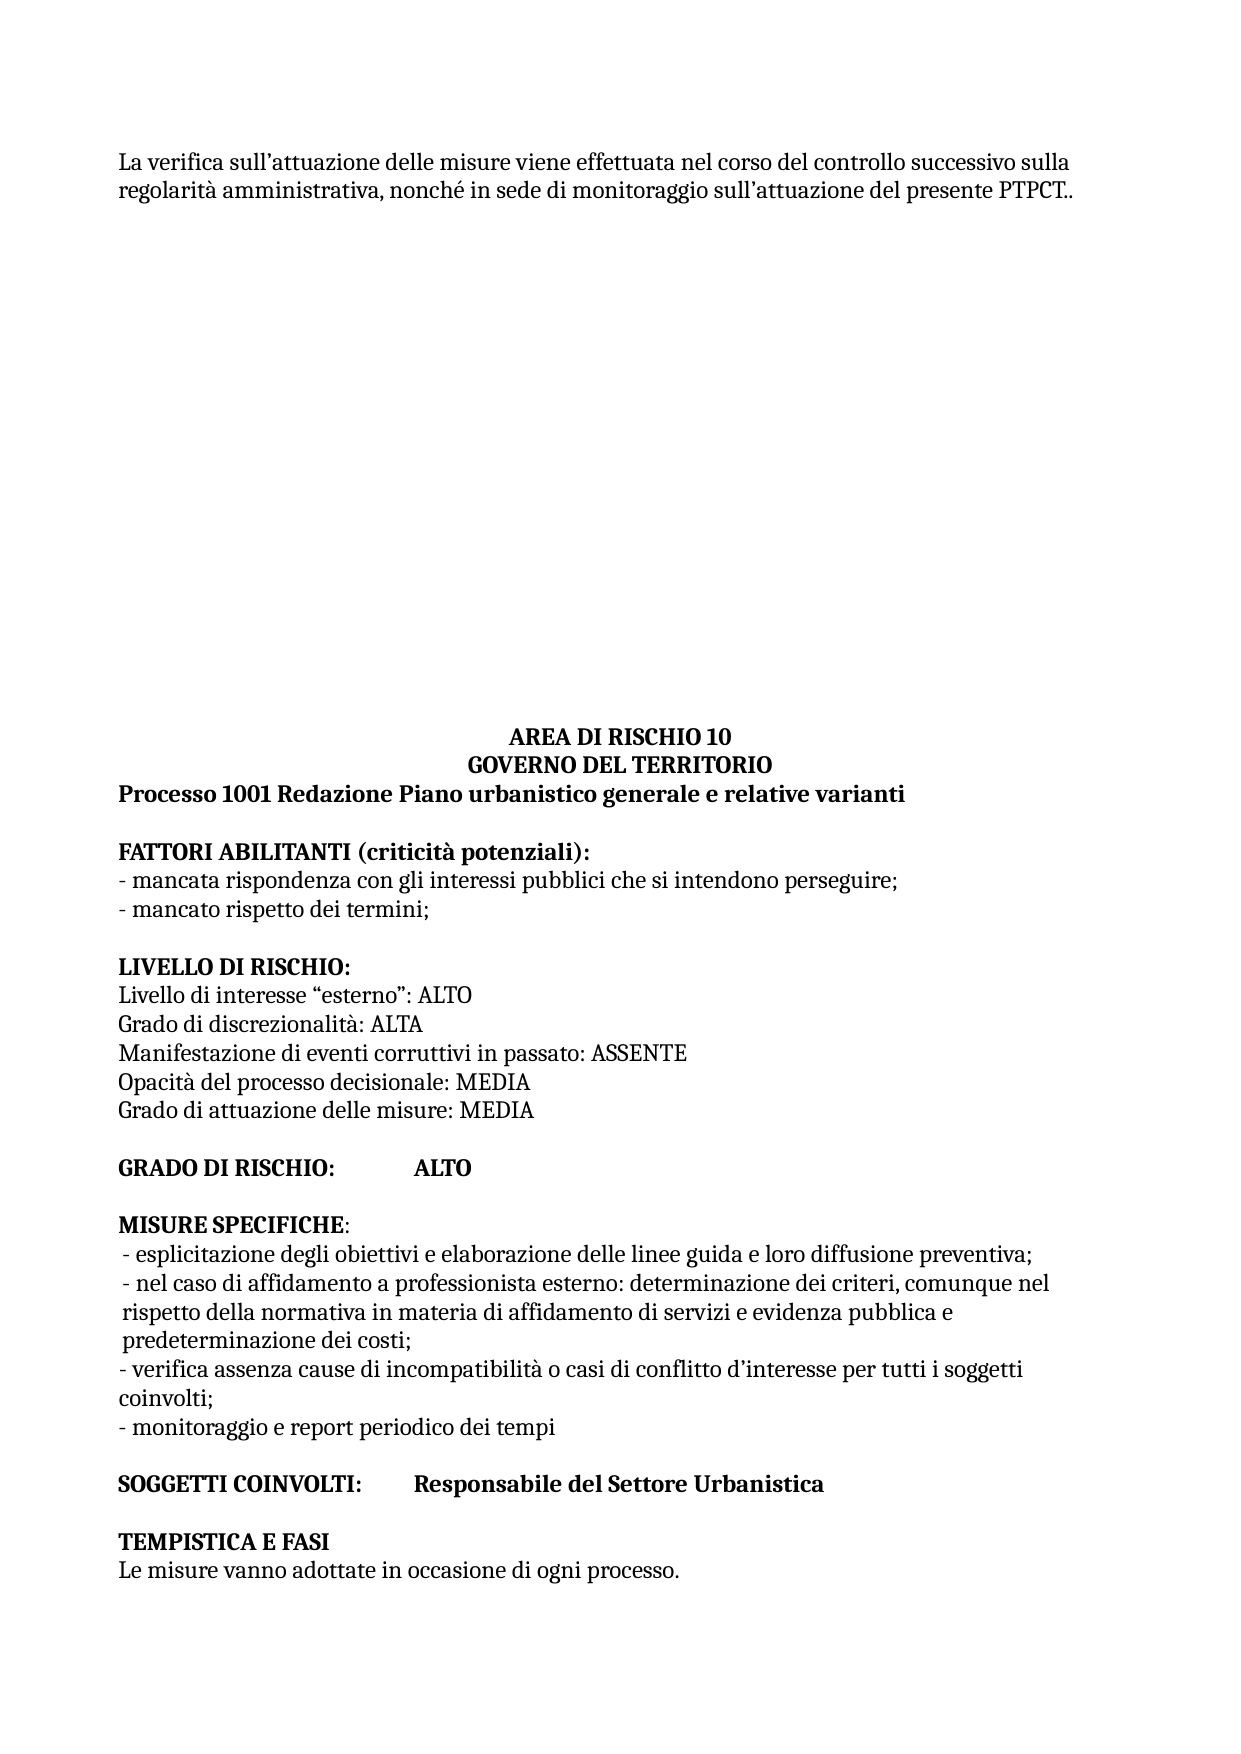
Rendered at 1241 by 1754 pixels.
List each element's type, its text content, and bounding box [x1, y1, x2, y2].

text Manifestazione di eventi corruttivi in passato: ASSENTE [118, 1039, 1122, 1068]
text LIVELLO DI RISCHIO: [118, 953, 1122, 981]
text La verifica sull’attuazione delle misure viene effettuata nel corso del controllo successivo sulla regolarità amministrativa, nonché in sede di monitoraggio sull’attuazione del presente PTPCT.. [118, 148, 1122, 205]
text Le misure vanno adottate in occasione di ogni processo. [118, 1556, 1122, 1585]
text - esplicitazione degli obiettivi e elaborazione delle linee guida e loro diffusione preventiva; [122, 1240, 1122, 1269]
text SOGGETTI COINVOLTI: Responsabile del Settore Urbanistica [118, 1470, 1122, 1499]
text - mancata rispondenza con gli interessi pubblici che si intendono perseguire; - mancato rispetto dei termini; [118, 866, 1122, 924]
text GRADO DI RISCHIO: ALTO [118, 1154, 1122, 1183]
text Livello di interesse “esterno”: ALTO [118, 981, 1122, 1010]
text - nel caso di affidamento a professionista esterno: determinazione dei criteri, comunque nel rispetto della normativa in materia di affidamento di servizi e evidenza pubblica e predeterminazione dei costi; [122, 1269, 1122, 1355]
text Grado di attuazione delle misure: MEDIA [118, 1096, 1122, 1125]
text MISURE SPECIFICHE: [118, 1211, 1122, 1240]
text TEMPISTICA E FASI [118, 1528, 1122, 1556]
text - verifica assenza cause di incompatibilità o casi di conflitto d’interesse per tutti i soggetti coinvolti; [119, 1355, 1122, 1413]
text Grado di discrezionalità: ALTA [118, 1010, 1122, 1039]
text AREA DI RISCHIO 10 [118, 723, 1122, 751]
text - monitoraggio e report periodico dei tempi [118, 1413, 1122, 1441]
text Opacità del processo decisionale: MEDIA [118, 1068, 1122, 1096]
text FATTORI ABILITANTI (criticità potenziali): [118, 838, 1122, 866]
text GOVERNO DEL TERRITORIO [118, 751, 1122, 780]
text Processo 1001 Redazione Piano urbanistico generale e relative varianti [118, 780, 1122, 809]
